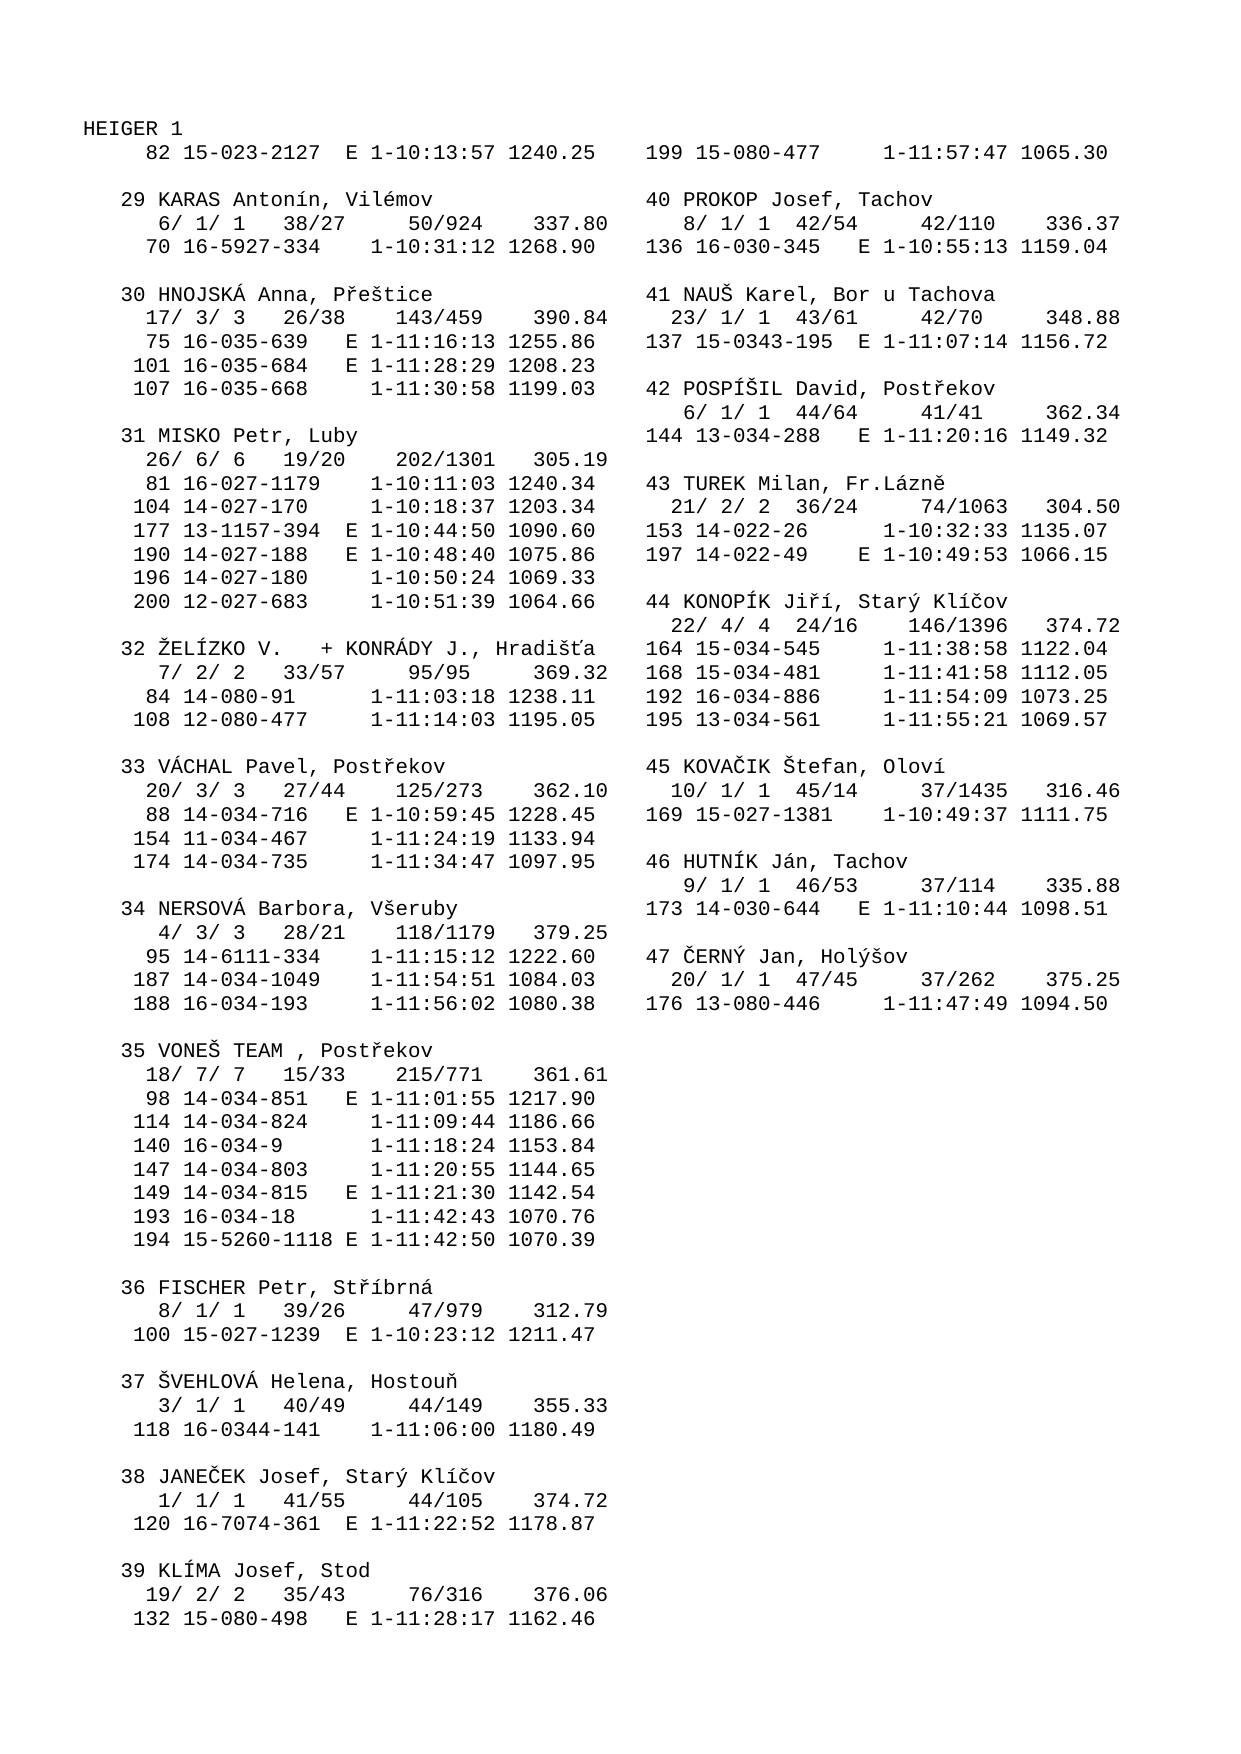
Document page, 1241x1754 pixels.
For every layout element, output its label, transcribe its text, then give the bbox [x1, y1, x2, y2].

text 32 ŽELÍZKO V. + KONRÁDY J., Hradišťa 164 15-034-545 1-11:38:58 1122.04 [83, 638, 1146, 662]
text 174 14-034-735 1-11:34:47 1097.95 46 HUTNÍK Ján, Tachov [83, 851, 1146, 875]
text 39 KLÍMA Josef, Stod [83, 1561, 1146, 1584]
text 18/ 7/ 7 15/33 215/771 361.61 [83, 1064, 1146, 1088]
text 154 11-034-467 1-11:24:19 1133.94 [83, 827, 1146, 851]
text 147 14-034-803 1-11:20:55 1144.65 [83, 1158, 1146, 1182]
text 84 14-080-91 1-11:03:18 1238.11 192 16-034-886 1-11:54:09 1073.25 [83, 686, 1146, 709]
text 34 NERSOVÁ Barbora, Všeruby 173 14-030-644 E 1-11:10:44 1098.51 [83, 898, 1146, 922]
text 193 16-034-18 1-11:42:43 1070.76 [83, 1206, 1146, 1229]
text 107 16-035-668 1-11:30:58 1199.03 42 POSPÍŠIL David, Postřekov [83, 378, 1146, 402]
text HEIGER 1 [83, 118, 1146, 142]
text 17/ 3/ 3 26/38 143/459 390.84 23/ 1/ 1 43/61 42/70 348.88 [83, 307, 1146, 331]
text 33 VÁCHAL Pavel, Postřekov 45 KOVAČIK Štefan, Oloví [83, 757, 1146, 780]
text 37 ŠVEHLOVÁ Helena, Hostouň [83, 1371, 1146, 1395]
text 194 15-5260-1118 E 1-11:42:50 1070.39 [83, 1229, 1146, 1253]
text 26/ 6/ 6 19/20 202/1301 305.19 [83, 449, 1146, 473]
text 9/ 1/ 1 46/53 37/114 335.88 [83, 875, 1146, 898]
text 6/ 1/ 1 44/64 41/41 362.34 [83, 402, 1146, 426]
text 22/ 4/ 4 24/16 146/1396 374.72 [83, 615, 1146, 638]
text 38 JANEČEK Josef, Starý Klíčov [83, 1466, 1146, 1489]
text 190 14-027-188 E 1-10:48:40 1075.86 197 14-022-49 E 1-10:49:53 1066.15 [83, 544, 1146, 567]
text 196 14-027-180 1-10:50:24 1069.33 [83, 567, 1146, 591]
text 8/ 1/ 1 39/26 47/979 312.79 [83, 1300, 1146, 1324]
text 6/ 1/ 1 38/27 50/924 337.80 8/ 1/ 1 42/54 42/110 336.37 [83, 213, 1146, 236]
text 101 16-035-684 E 1-11:28:29 1208.23 [83, 354, 1146, 378]
text 132 15-080-498 E 1-11:28:17 1162.46 [83, 1608, 1146, 1631]
text 177 13-1157-394 E 1-10:44:50 1090.60 153 14-022-26 1-10:32:33 1135.07 [83, 520, 1146, 544]
text 35 VONEŠ TEAM , Postřekov [83, 1040, 1146, 1064]
text 120 16-7074-361 E 1-11:22:52 1178.87 [83, 1513, 1146, 1537]
text 100 15-027-1239 E 1-10:23:12 1211.47 [83, 1324, 1146, 1348]
text 188 16-034-193 1-11:56:02 1080.38 176 13-080-446 1-11:47:49 1094.50 [83, 993, 1146, 1017]
text 36 FISCHER Petr, Stříbrná [83, 1277, 1146, 1300]
text 19/ 2/ 2 35/43 76/316 376.06 [83, 1584, 1146, 1608]
text 1/ 1/ 1 41/55 44/105 374.72 [83, 1489, 1146, 1513]
text 82 15-023-2127 E 1-10:13:57 1240.25 199 15-080-477 1-11:57:47 1065.30 [83, 142, 1146, 165]
text 4/ 3/ 3 28/21 118/1179 379.25 [83, 922, 1146, 946]
text 81 16-027-1179 1-10:11:03 1240.34 43 TUREK Milan, Fr.Lázně [83, 473, 1146, 496]
text 7/ 2/ 2 33/57 95/95 369.32 168 15-034-481 1-11:41:58 1112.05 [83, 662, 1146, 686]
text 31 MISKO Petr, Luby 144 13-034-288 E 1-11:20:16 1149.32 [83, 426, 1146, 449]
text 149 14-034-815 E 1-11:21:30 1142.54 [83, 1182, 1146, 1206]
text 114 14-034-824 1-11:09:44 1186.66 [83, 1111, 1146, 1135]
text 20/ 3/ 3 27/44 125/273 362.10 10/ 1/ 1 45/14 37/1435 316.46 [83, 780, 1146, 804]
text 98 14-034-851 E 1-11:01:55 1217.90 [83, 1088, 1146, 1111]
text 3/ 1/ 1 40/49 44/149 355.33 [83, 1395, 1146, 1419]
text 95 14-6111-334 1-11:15:12 1222.60 47 ČERNÝ Jan, Holýšov [83, 946, 1146, 969]
text 140 16-034-9 1-11:18:24 1153.84 [83, 1135, 1146, 1158]
text 187 14-034-1049 1-11:54:51 1084.03 20/ 1/ 1 47/45 37/262 375.25 [83, 969, 1146, 993]
text 70 16-5927-334 1-10:31:12 1268.90 136 16-030-345 E 1-10:55:13 1159.04 [83, 236, 1146, 260]
text 75 16-035-639 E 1-11:16:13 1255.86 137 15-0343-195 E 1-11:07:14 1156.72 [83, 331, 1146, 354]
text 30 HNOJSKÁ Anna, Přeštice 41 NAUŠ Karel, Bor u Tachova [83, 284, 1146, 307]
text 104 14-027-170 1-10:18:37 1203.34 21/ 2/ 2 36/24 74/1063 304.50 [83, 496, 1146, 520]
text 108 12-080-477 1-11:14:03 1195.05 195 13-034-561 1-11:55:21 1069.57 [83, 709, 1146, 733]
text 118 16-0344-141 1-11:06:00 1180.49 [83, 1419, 1146, 1442]
text 200 12-027-683 1-10:51:39 1064.66 44 KONOPÍK Jiří, Starý Klíčov [83, 591, 1146, 615]
text 29 KARAS Antonín, Vilémov 40 PROKOP Josef, Tachov [83, 189, 1146, 213]
text 88 14-034-716 E 1-10:59:45 1228.45 169 15-027-1381 1-10:49:37 1111.75 [83, 804, 1146, 827]
